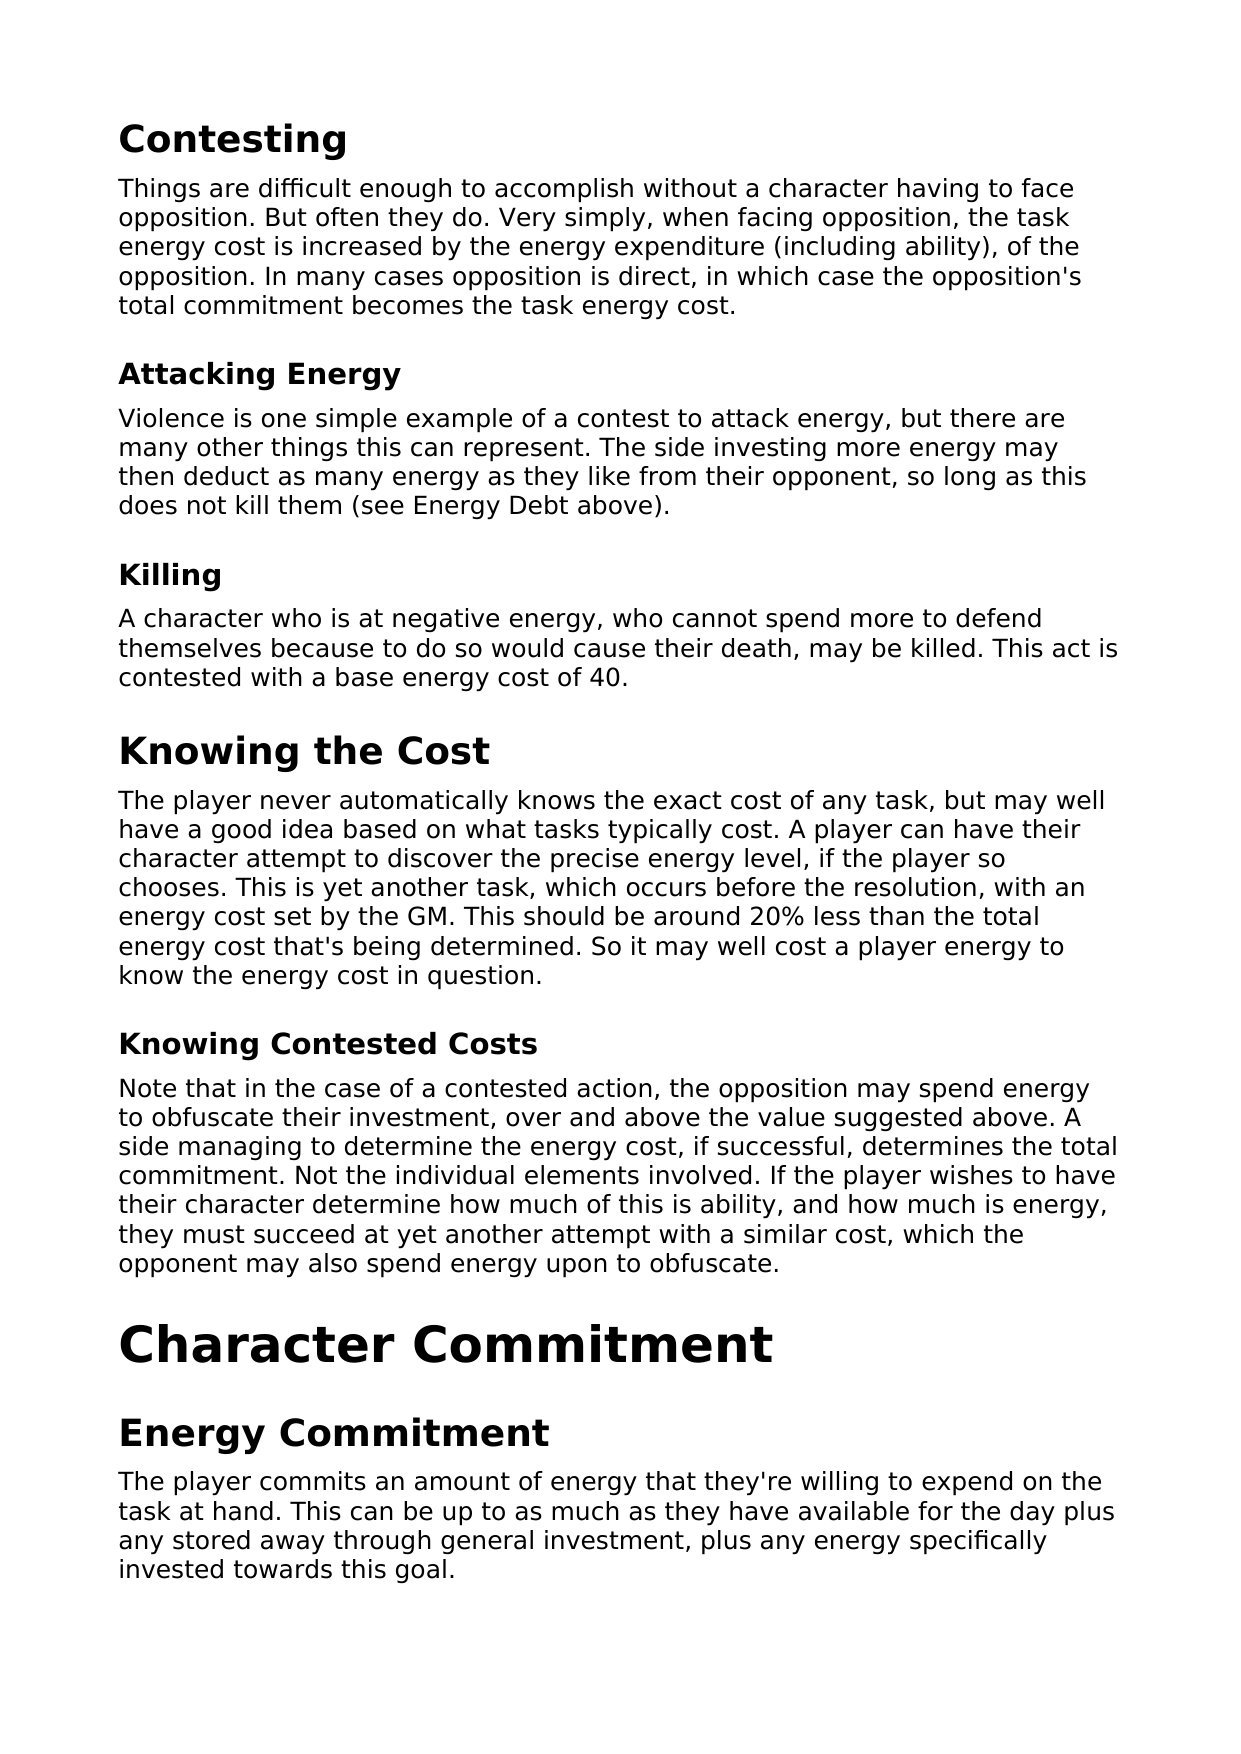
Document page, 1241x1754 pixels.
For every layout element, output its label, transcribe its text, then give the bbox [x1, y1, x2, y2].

text The player never automatically knows the exact cost of any task, but may well have a good idea based on what tasks typically cost. A player can have their character attempt to discover the precise energy level, if the player so chooses. This is yet another task, which occurs before the resolution, with an energy cost set by the GM. This should be around 20% less than the total energy cost that's being determined. So it may well cost a player energy to know the energy cost in question. [118, 786, 1122, 990]
subtitle Character Commitment [118, 1316, 1122, 1374]
text Note that in the case of a contested action, the opposition may spend energy to obfuscate their investment, over and above the value suggested above. A side managing to determine the energy cost, if successful, determines the total commitment. Not the individual elements involved. If the player wishes to have their character determine how much of this is ability, and how much is energy, they must succeed at yet another attempt with a similar cost, which the opponent may also spend energy upon to obfuscate. [118, 1074, 1122, 1278]
subtitle Knowing Contested Costs [118, 1027, 1122, 1061]
text The player commits an amount of energy that they're willing to expend on the task at hand. This can be up to as much as they have available for the day plus any stored away through general investment, plus any energy specifically invested towards this goal. [118, 1467, 1122, 1584]
text Things are difficult enough to accomplish without a character having to face opposition. But often they do. Very simply, when facing opposition, the task energy cost is increased by the energy expenditure (including ability), of the opposition. In many cases opposition is direct, in which case the opposition's total commitment becomes the task energy cost. [118, 174, 1122, 320]
text Violence is one simple example of a contest to attack energy, but there are many other things this can represent. The side investing more energy may then deduct as many energy as they like from their opponent, so long as this does not kill them (see Energy Debt above). [118, 404, 1122, 521]
subtitle Attacking Energy [118, 358, 1122, 392]
subtitle Knowing the Cost [118, 730, 1122, 773]
text A character who is at negative energy, who cannot spend more to defend themselves because to do so would cause their death, may be killed. This act is contested with a base energy cost of 40. [118, 605, 1122, 692]
subtitle Energy Commitment [118, 1411, 1122, 1455]
subtitle Killing [118, 558, 1122, 592]
subtitle Contesting [118, 118, 1122, 162]
